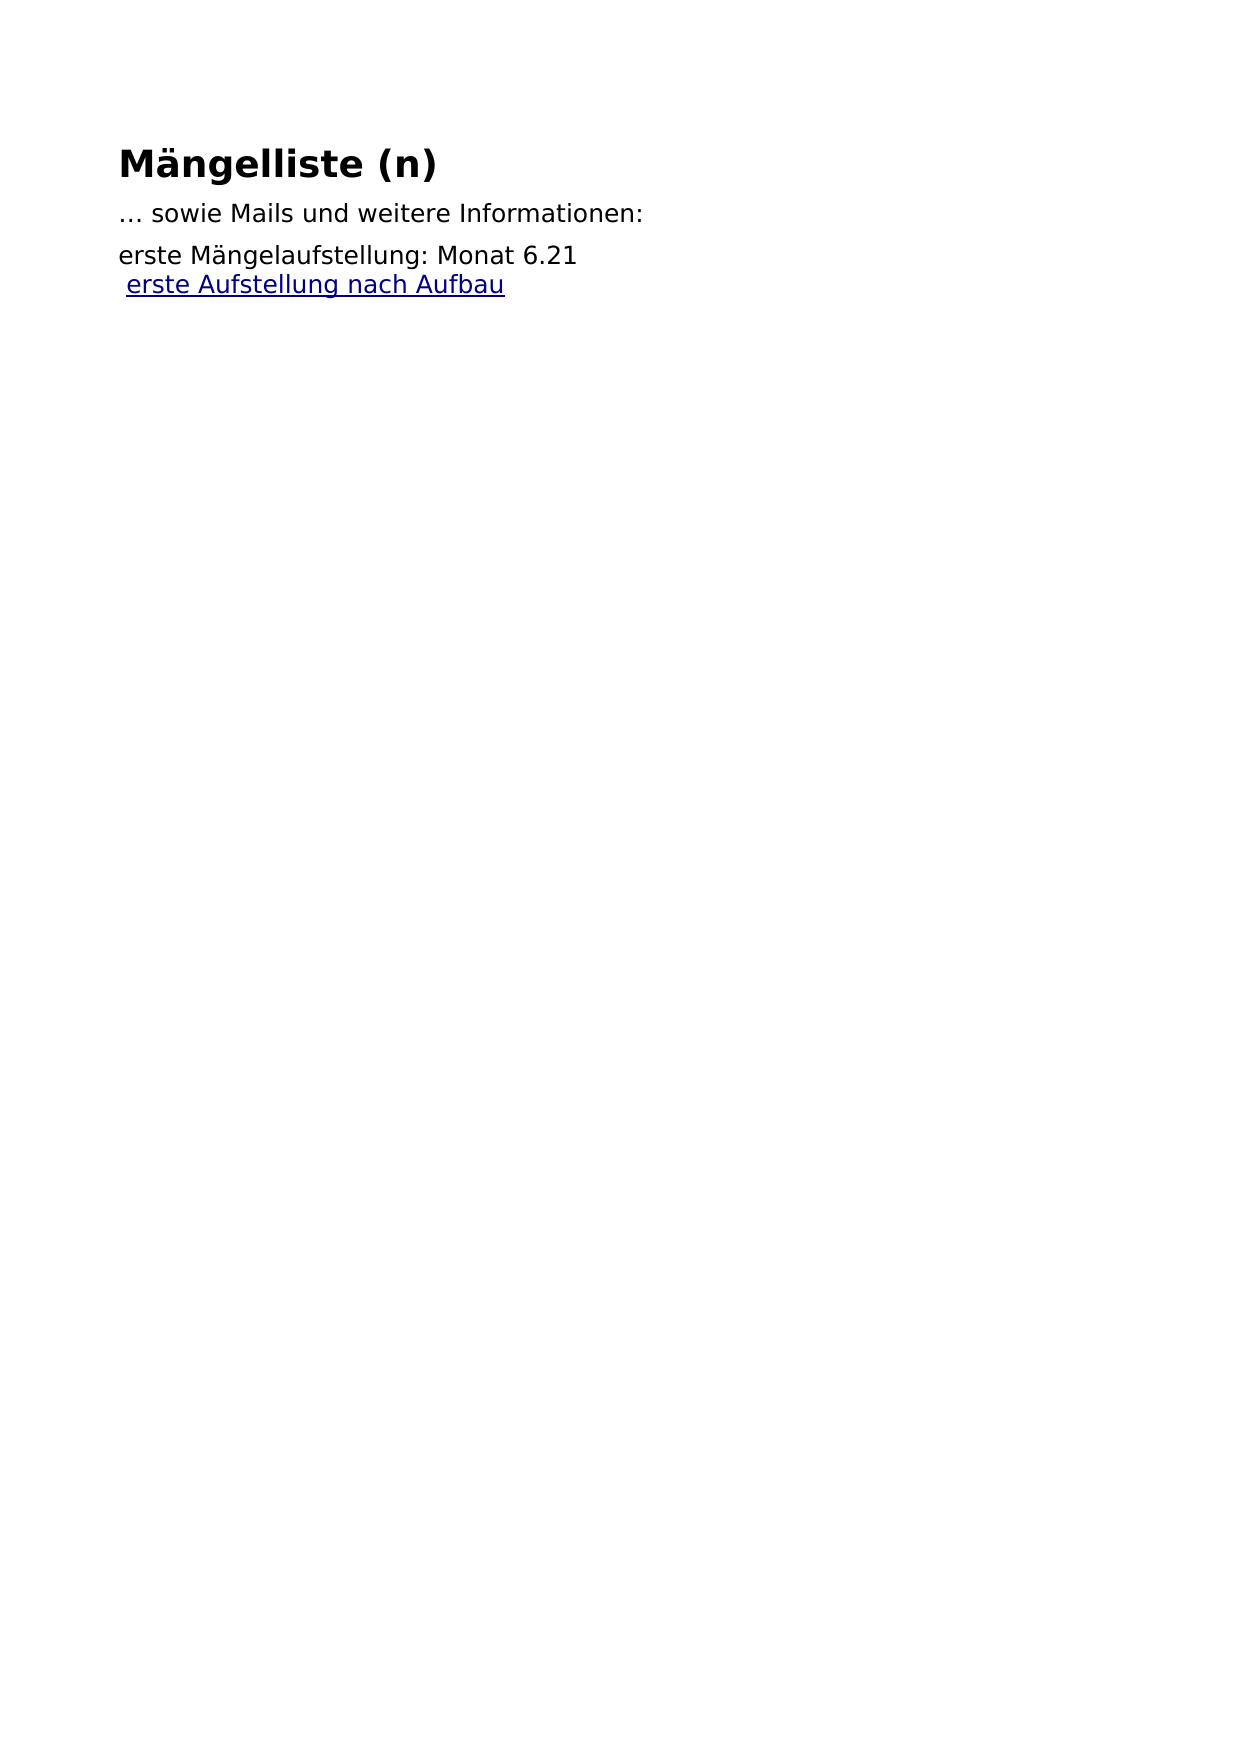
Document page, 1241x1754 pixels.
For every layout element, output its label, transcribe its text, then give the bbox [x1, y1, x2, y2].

text erste Mängelaufstellung: Monat 6.21 erste Aufstellung nach Aufbau [118, 241, 1122, 328]
subtitle Mängelliste (n) [118, 143, 1122, 187]
text … sowie Mails und weitere Informationen: [118, 199, 1122, 228]
